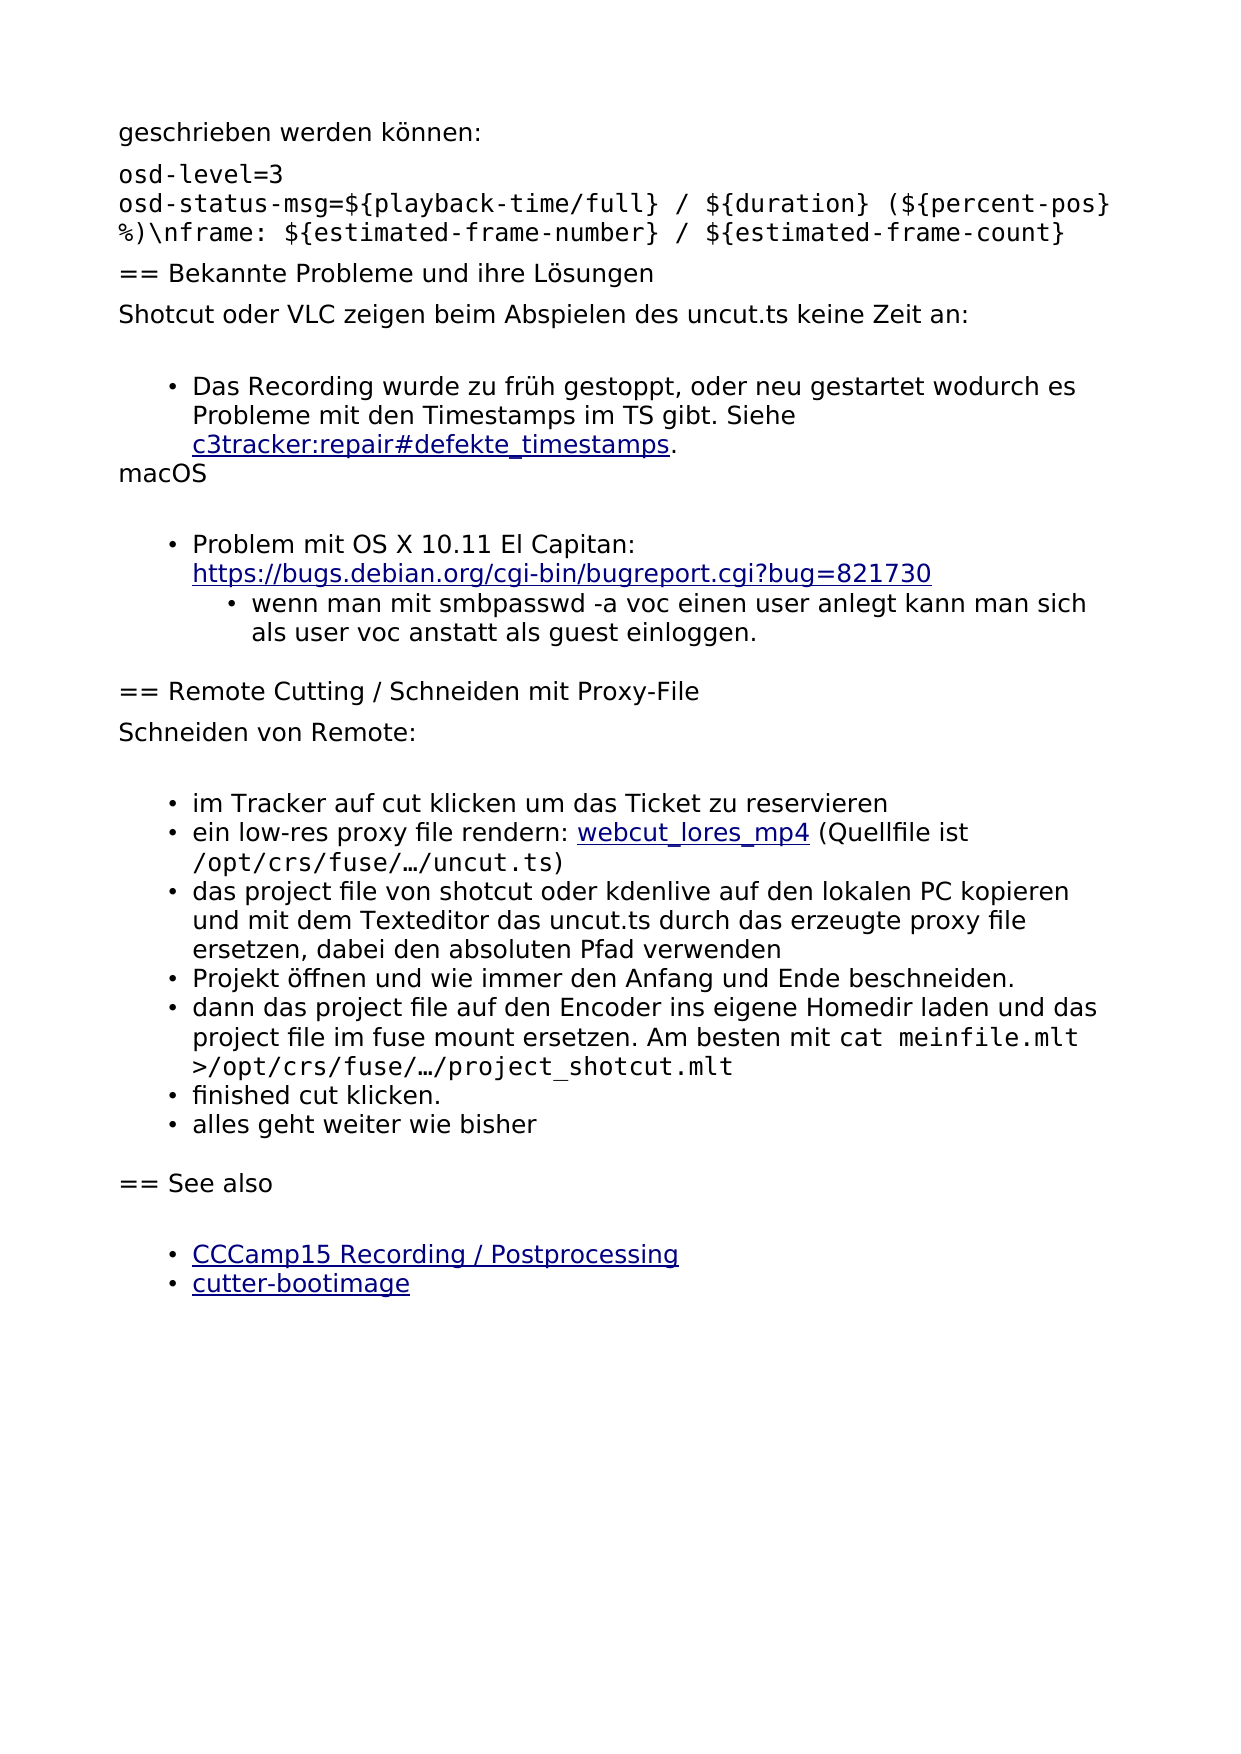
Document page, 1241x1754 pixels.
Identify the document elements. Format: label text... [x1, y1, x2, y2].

list cutter-bootimage [177, 1269, 1122, 1298]
list im Tracker auf cut klicken um das Ticket zu reservieren [177, 789, 1122, 819]
text == Remote Cutting / Schneiden mit Proxy-File [118, 677, 1122, 706]
text osd-level=3 osd-status-msg=${playback-time/full} / ${duration} (${percent-pos}%)\nframe: ${estimated-frame-number} / ${estimated-frame-count} [118, 160, 1122, 247]
list Projekt öffnen und wie immer den Anfang und Ende beschneiden. [177, 964, 1122, 994]
list finished cut klicken. [177, 1081, 1122, 1110]
list ein low-res proxy file rendern: webcut_lores_mp4 (Quellfile ist /opt/crs/fuse/…/uncut.ts) [177, 819, 1122, 877]
text Schneiden von Remote: [118, 718, 1122, 747]
list alles geht weiter wie bisher [177, 1110, 1122, 1139]
list das project file von shotcut oder kdenlive auf den lokalen PC kopieren und mit dem Texteditor das uncut.ts durch das erzeugte proxy file ersetzen, dabei den absoluten Pfad verwenden [177, 877, 1122, 964]
list wenn man mit smbpasswd -a voc einen user anlegt kann man sich als user voc anstatt als guest einloggen. [236, 589, 1122, 647]
list Das Recording wurde zu früh gestoppt, oder neu gestartet wodurch es Probleme mit den Timestamps im TS gibt. Siehe c3tracker:repair#defekte_timestamps. [177, 372, 1122, 459]
text macOS [118, 459, 1122, 488]
text Shotcut oder VLC zeigen beim Abspielen des uncut.ts keine Zeit an: [118, 301, 1122, 330]
list dann das project file auf den Encoder ins eigene Homedir laden und das project file im fuse mount ersetzen. Am besten mit cat meinfile.mlt >/opt/crs/fuse/…/project_shotcut.mlt [177, 994, 1122, 1081]
text == See also [118, 1169, 1122, 1198]
text == Bekannte Probleme und ihre Lösungen [118, 259, 1122, 288]
list CCCamp15 Recording / Postprocessing [177, 1240, 1122, 1269]
list Problem mit OS X 10.11 El Capitan: https://bugs.debian.org/cgi-bin/bugreport.cgi?bug=821730 [177, 531, 1122, 589]
text geschrieben werden können: [118, 118, 1122, 147]
